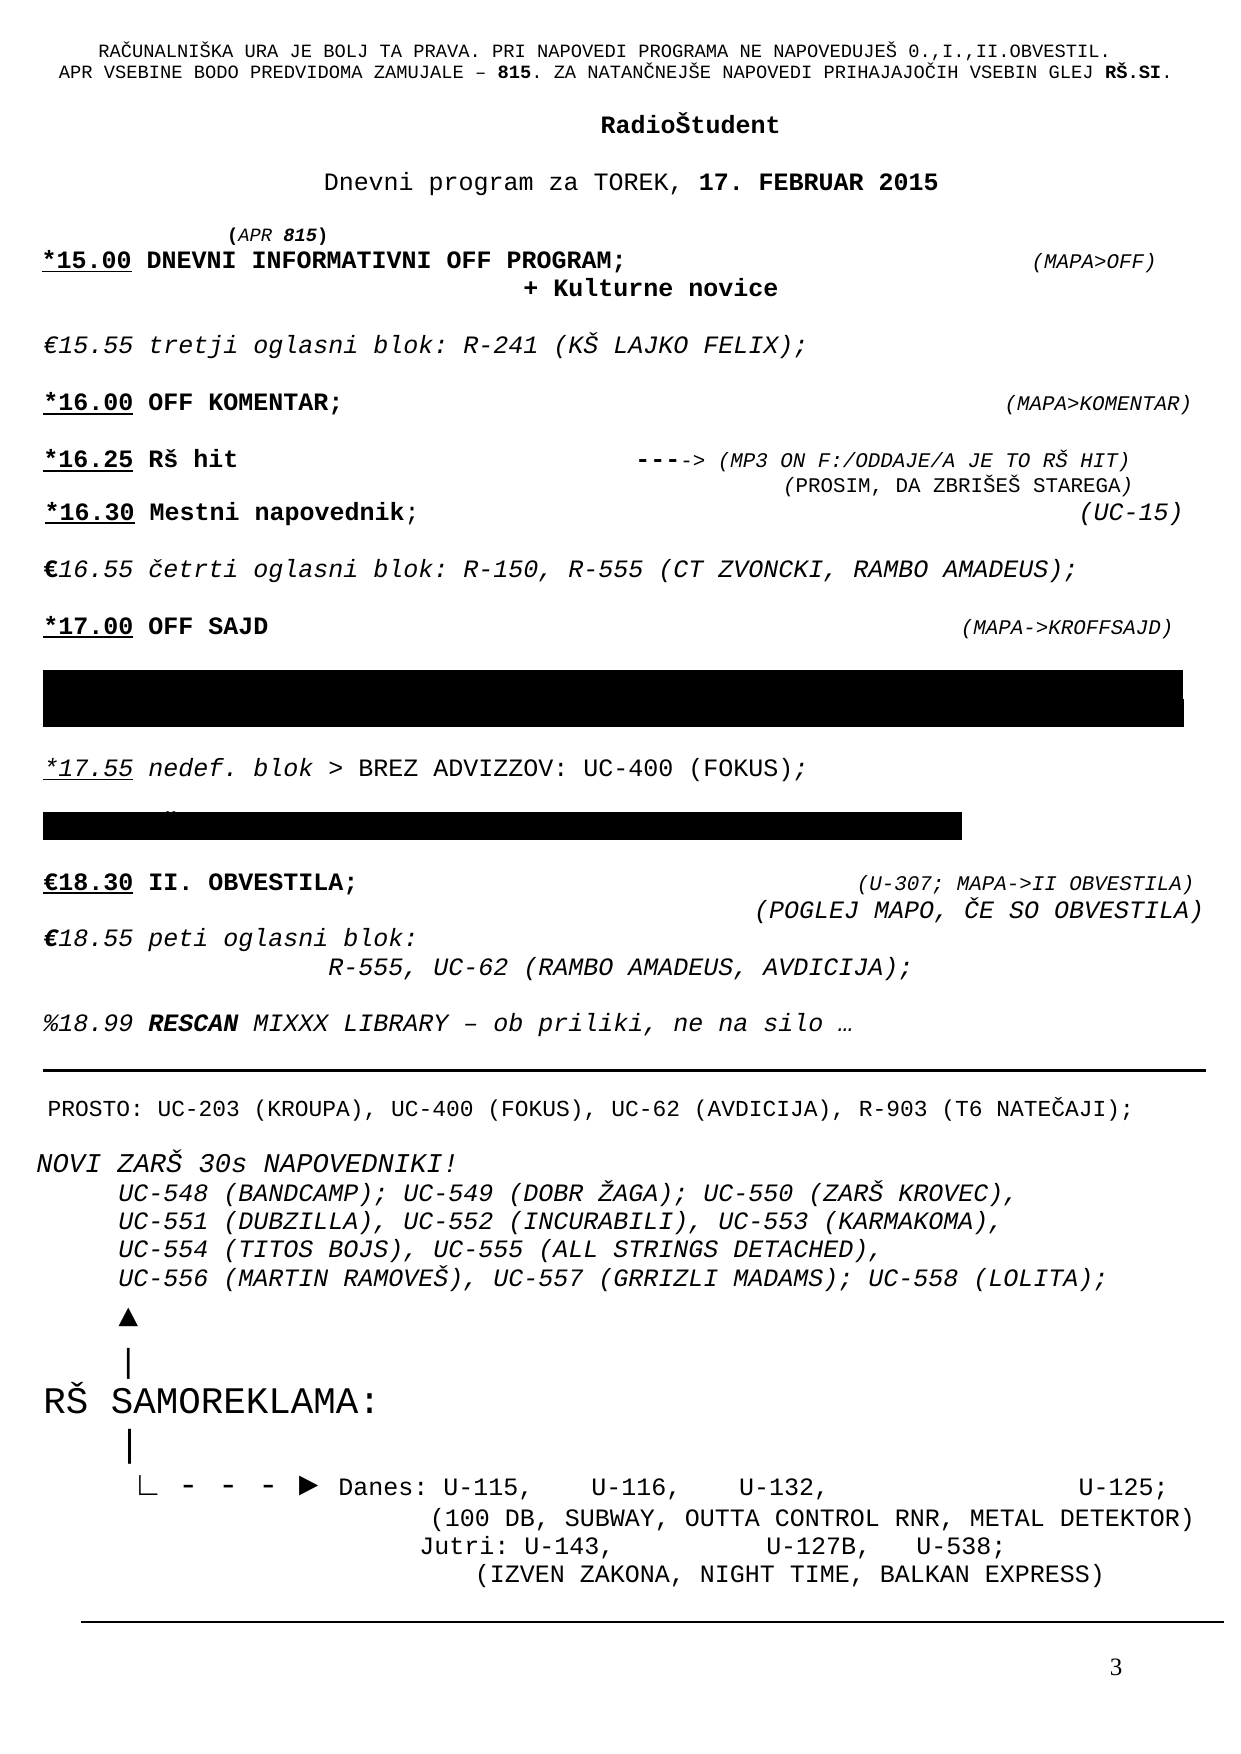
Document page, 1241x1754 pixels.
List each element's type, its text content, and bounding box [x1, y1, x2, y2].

text UC-551 (DUBZILLA), UC-552 (INCURABILI), UC-553 (KARMAKOMA), [118, 1208, 1230, 1237]
text (IZVEN ZAKONA, NIGHT TIME, BALKAN EXPRESS) [81, 1562, 1224, 1590]
text ∟ - - - ► Danes: U-115, U-116, U-132, U-125; [118, 1467, 1171, 1505]
text RŠ SAMOREKLAMA: [43, 1382, 1144, 1425]
text R-555, UC-62 (RAMBO AMADEUS, AVDICIJA); [43, 954, 1206, 982]
text NOVI ZARŠ 30s NAPOVEDNIKI! [20, 1149, 1209, 1180]
text UC-554 (TITOS BOJS), UC-555 (ALL STRINGS DETACHED), [118, 1237, 1230, 1265]
text APR VSEBINE BODO PREDVIDOMA ZAMUJALE – 815. ZA NATANČNEJŠE NAPOVEDI PRIHAJAJOČIH VSEBIN GLEJ RŠ.SI. [58, 63, 1224, 84]
text *17.00 OFF SAJD (MAPA->KROFFSAJD) [43, 613, 1206, 642]
text UC-556 (MARTIN RAMOVEŠ), UC-557 (GRRIZLI MADAMS); UC-558 (LOLITA); [118, 1265, 1230, 1293]
text *17.30 RŠ RECENZIJA: DJ SHADOW & CUT CHEMIST @ TVORNICA KULTURE ZAGREB, 9.2. [43, 670, 1206, 699]
text RadioŠtudent [118, 113, 1240, 141]
text - pripravlja Borja Močnik (MAPA>GR) [43, 699, 1206, 727]
text €18.55 peti oglasni blok: [43, 926, 1206, 954]
text (PROSIM, DA ZBRIŠEŠ STAREGA) [62, 475, 1240, 499]
text €15.55 tretji oglasni blok: R-241 (KŠ LAJKO FELIX); [43, 333, 1206, 361]
text Dnevni program za TOREK, 17. FEBRUAR 2015 [118, 169, 1144, 198]
text ▲ [118, 1299, 1209, 1337]
text *16.30 Mestni napovednik; (UC-15) [43, 499, 1206, 527]
text *16.00 OFF KOMENTAR; (MAPA>KOMENTAR) [43, 390, 1206, 418]
text %18.99 RESCAN MIXXX LIBRARY – ob priliki, ne na silo … [43, 1011, 1206, 1039]
text PROSTO: UC-203 (KROUPA), UC-400 (FOKUS), UC-62 (AVDICIJA), R-903 (T6 NATEČAJI); [47, 1097, 1209, 1123]
text *18.00 RŠ INTERVJU: – pirpravlja (?????) [43, 812, 1206, 840]
text UC-548 (BANDCAMP); UC-549 (DOBR ŽAGA); UC-550 (ZARŠ KROVEC), [118, 1180, 1230, 1208]
text + Kulturne novice [118, 276, 1206, 304]
text (100 DB, SUBWAY, OUTTA CONTROL RNR, METAL DETEKTOR) [81, 1505, 1224, 1534]
text | [118, 1425, 1144, 1467]
text €16.55 četrti oglasni blok: R-150, R-555 (CT ZVONCKI, RAMBO AMADEUS); [43, 556, 1206, 584]
text *17.55 nedef. blok > BREZ ADVIZZOV: UC-400 (FOKUS); [43, 755, 1206, 784]
text (APR 815) [62, 226, 1224, 247]
text €18.30 II. OBVESTILA; (U-307; MAPA->II OBVESTILA) [43, 869, 1206, 897]
text *15.00 DNEVNI INFORMATIVNI OFF PROGRAM; (MAPA>OFF) [41, 247, 1227, 276]
text *16.25 Rš hit ----> (MP3 ON F:/ODDAJE/A JE TO RŠ HIT) [43, 447, 1206, 475]
text Jutri: U-143, U-127B, U-538; [81, 1534, 1224, 1562]
text RAČUNALNIŠKA URA JE BOLJ TA PRAVA. PRI NAPOVEDI PROGRAMA NE NAPOVEDUJEŠ 0.,I.,II.OBVESTIL. [98, 42, 1224, 63]
text | [118, 1345, 1144, 1382]
text (POGLEJ MAPO, ČE SO OBVESTILA) [45, 897, 1219, 926]
